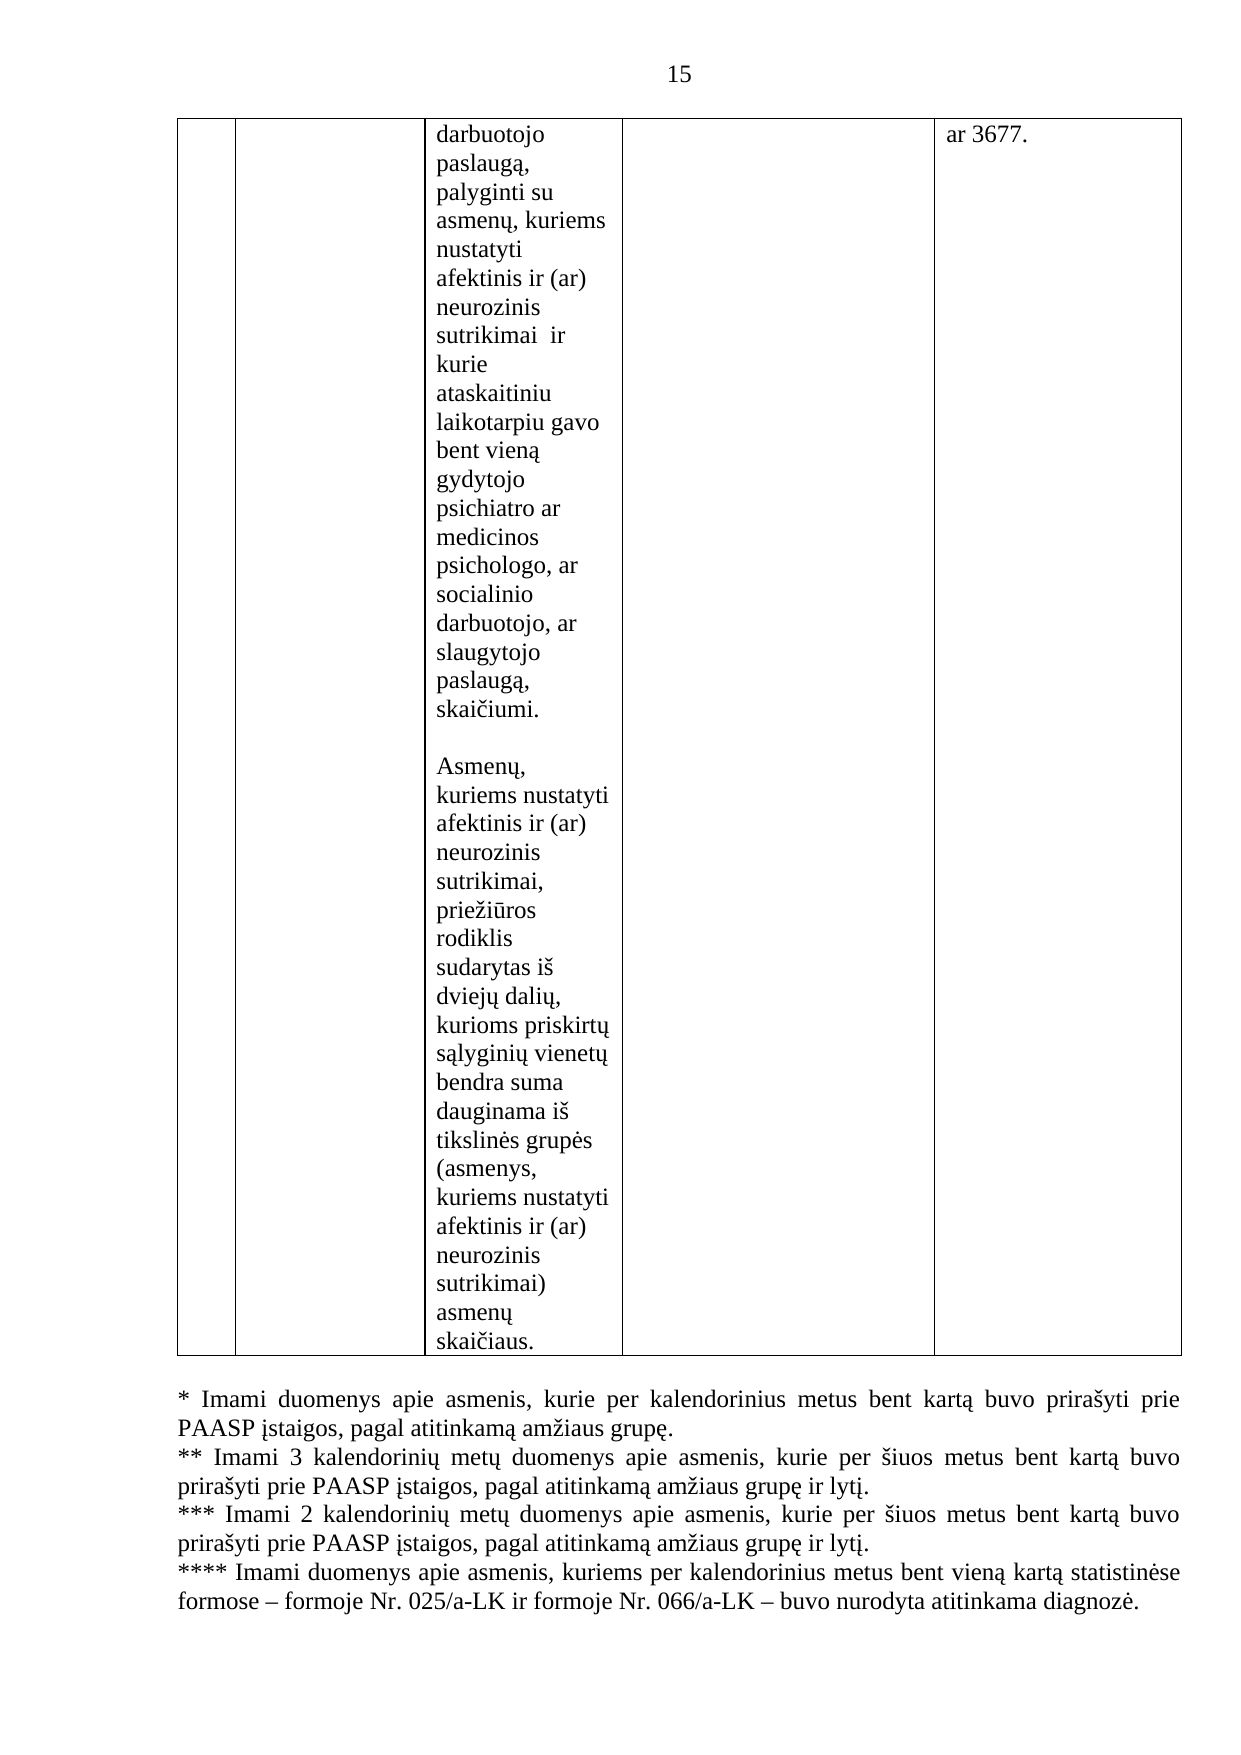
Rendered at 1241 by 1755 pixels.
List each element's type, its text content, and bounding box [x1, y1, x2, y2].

table_cell darbuotojo paslaugą, palyginti su asmenų, kuriems nustatyti afektinis ir (ar) neurozinis sutrikimai ir kurie ataskaitiniu laikotarpiu gavo bent vieną gydytojo psichiatro ar medicinos psichologo, ar socialinio darbuotojo, ar slaugytojo paslaugą, skaičiumi. Asmenų, kuriems nustatyti afektinis ir (ar) neurozinis sutrikimai, priežiūros rodiklis sudarytas iš dviejų dalių, kurioms priskirtų sąlyginių vienetų bendra suma dauginama iš tikslinės grupės (asmenys, kuriems nustatyti afektinis ir (ar) neurozinis sutrikimai) asmenų skaičiaus. [426, 119, 622, 1355]
text ** Imami 3 kalendorinių metų duomenys apie asmenis, kurie per šiuos metus bent kartą buvo prirašyti prie PAASP įstaigos, pagal atitinkamą amžiaus grupę ir lytį. [177, 1442, 1181, 1499]
text * Imami duomenys apie asmenis, kurie per kalendorinius metus bent kartą buvo prirašyti prie PAASP įstaigos, pagal atitinkamą amžiaus grupę. [177, 1384, 1181, 1442]
table_cell [178, 119, 235, 1355]
table_cell [623, 119, 934, 1355]
table_cell ar 3677. [935, 119, 1181, 1355]
text *** Imami 2 kalendorinių metų duomenys apie asmenis, kurie per šiuos metus bent kartą buvo prirašyti prie PAASP įstaigos, pagal atitinkamą amžiaus grupę ir lytį. [177, 1499, 1181, 1557]
text **** Imami duomenys apie asmenis, kuriems per kalendorinius metus bent vieną kartą statistinėse formose – formoje Nr. 025/a-LK ir formoje Nr. 066/a-LK – buvo nurodyta atitinkama diagnozė. [177, 1557, 1181, 1614]
table_cell [236, 119, 424, 1355]
